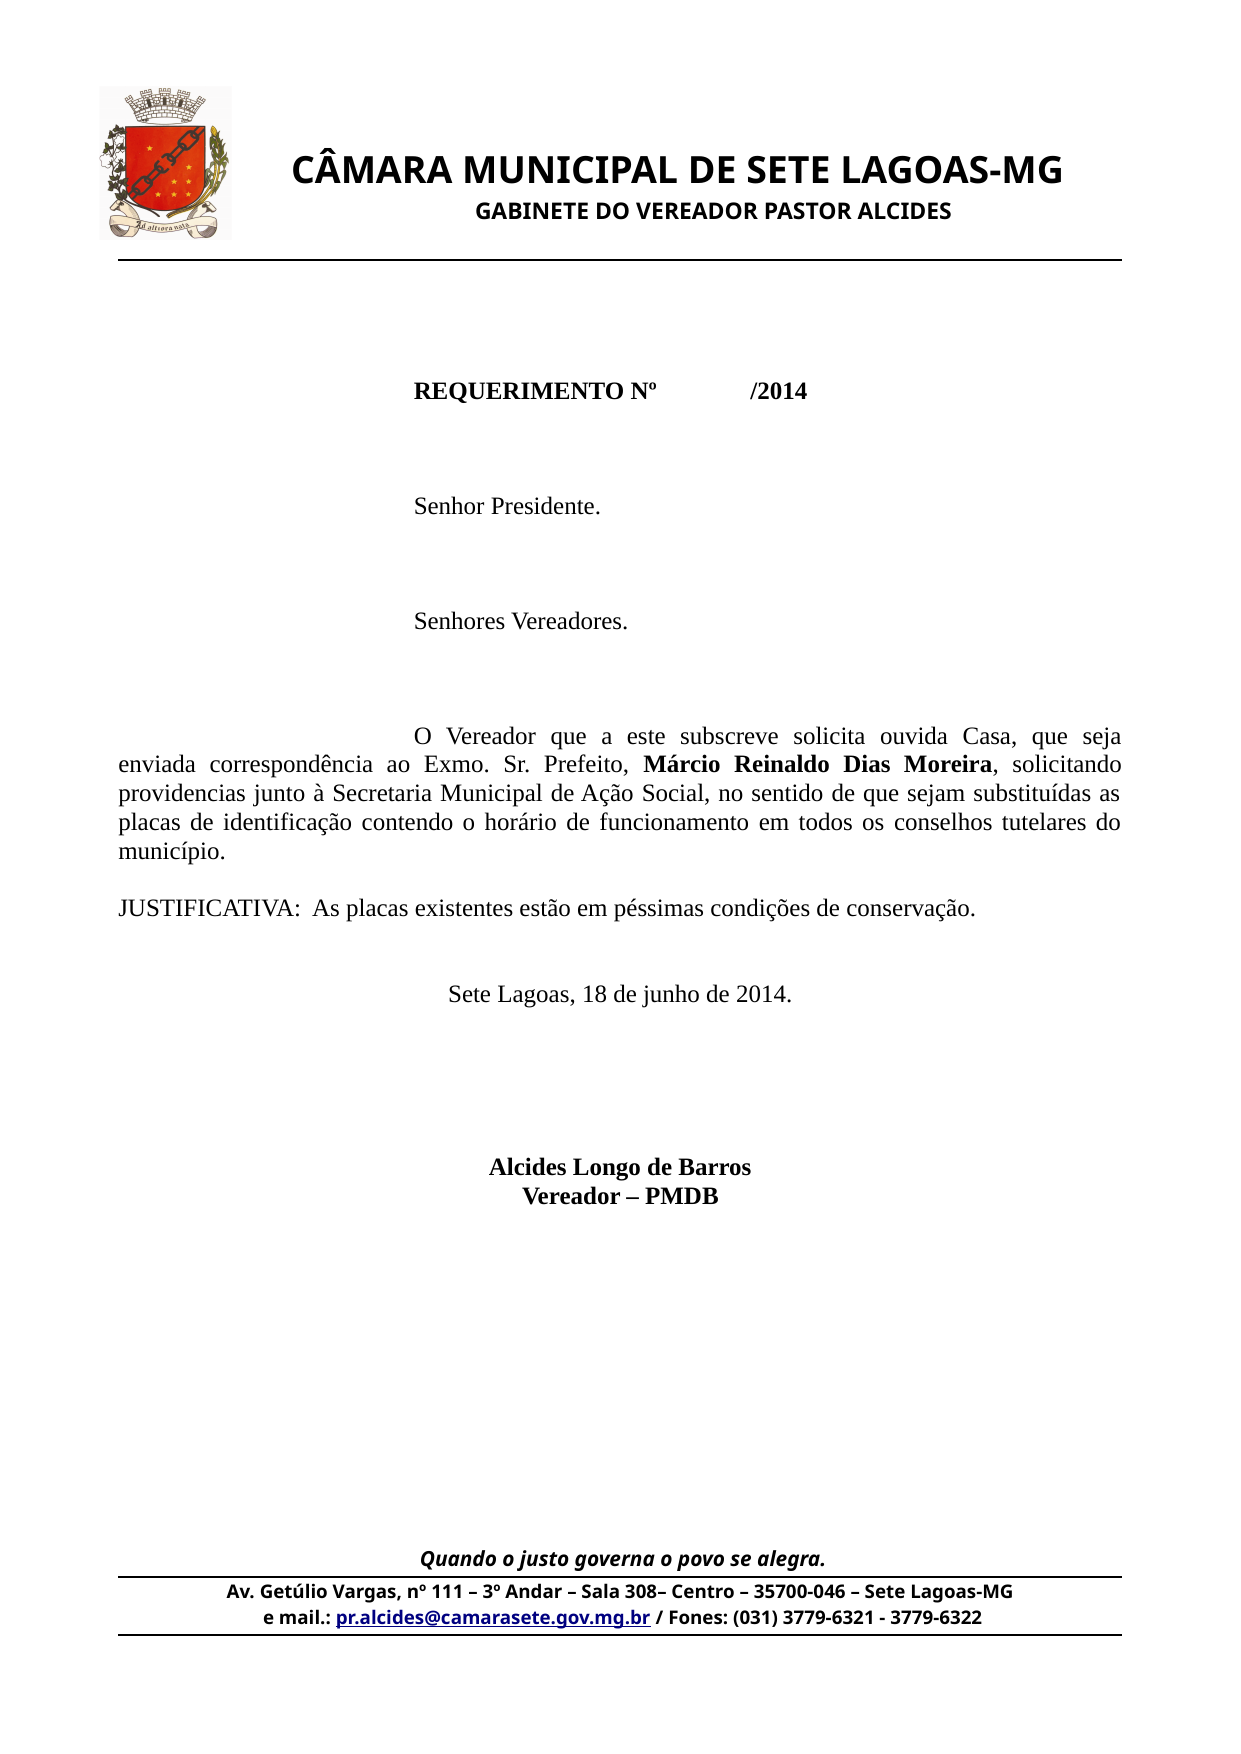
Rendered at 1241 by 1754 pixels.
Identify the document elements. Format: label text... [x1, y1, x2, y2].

picture [99, 86, 232, 240]
text Sete Lagoas, 18 de junho de 2014. [118, 979, 1122, 1008]
text Vereador – PMDB [118, 1181, 1122, 1209]
text O Vereador que a este subscreve solicita ouvida Casa, que seja enviada correspondência ao Exmo. Sr. Prefeito, Márcio Reinaldo Dias Moreira, solicitando providencias junto à Secretaria Municipal de Ação Social, no sentido de que sejam substituídas as placas de identificação contendo o horário de funcionamento em todos os conselhos tutelares do município. [118, 721, 1122, 864]
text JUSTIFICATIVA: As placas existentes estão em péssimas condições de conservação. [118, 893, 1122, 922]
text Senhores Vereadores. [118, 606, 1122, 634]
text Senhor Presidente. [118, 491, 1122, 519]
text REQUERIMENTO Nº /2014 [118, 376, 1122, 404]
text GABINETE DO VEREADOR PASTOR ALCIDES [232, 195, 1122, 226]
text Alcides Longo de Barros [118, 1152, 1122, 1181]
text CÂMARA MUNICIPAL DE SETE LAGOAS-MG [232, 144, 1122, 195]
